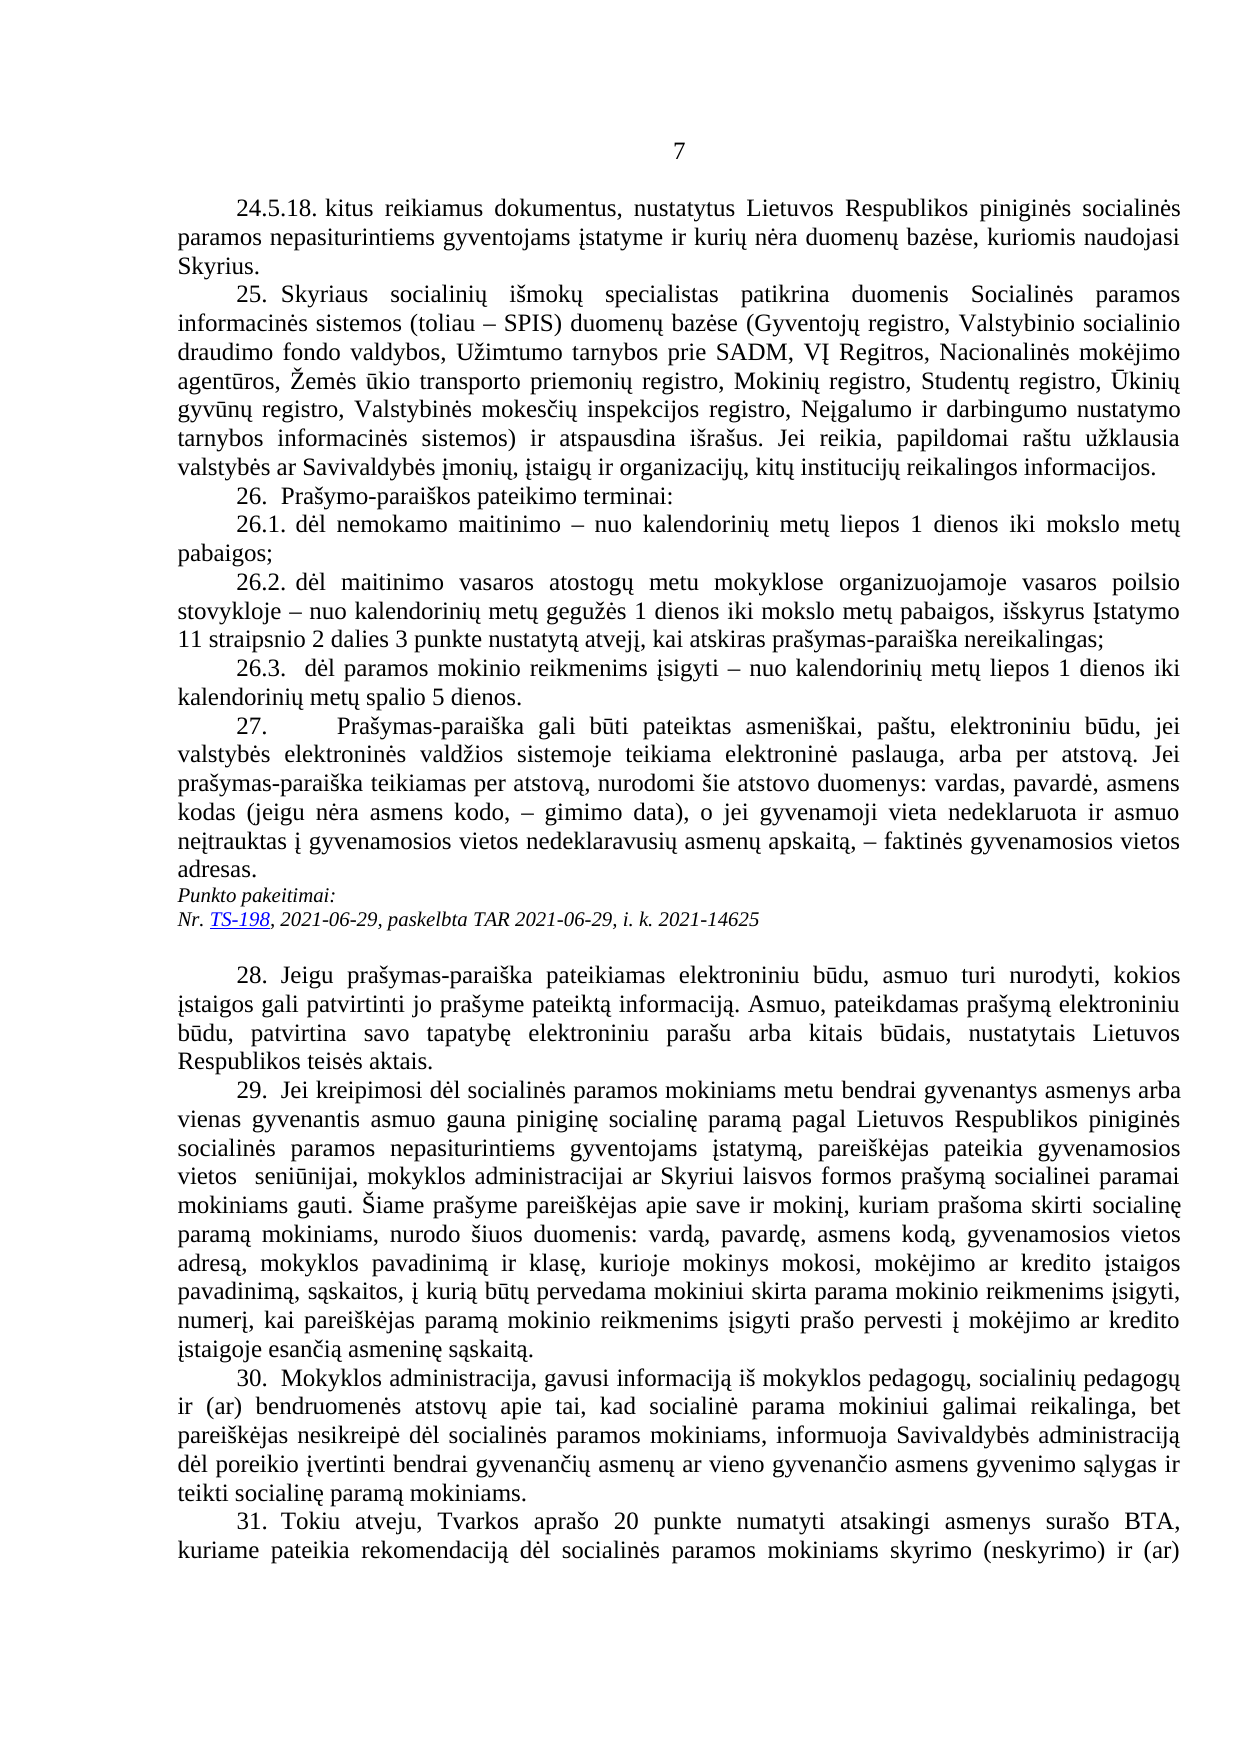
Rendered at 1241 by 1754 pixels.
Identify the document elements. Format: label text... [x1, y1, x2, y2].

text 27. Prašymas-paraiška gali būti pateiktas asmeniškai, paštu, elektroniniu būdu, jei valstybės elektroninės valdžios sistemoje teikiama elektroninė paslauga, arba per atstovą. Jei prašymas-paraiška teikiamas per atstovą, nurodomi šie atstovo duomenys: vardas, pavardė, asmens kodas (jeigu nėra asmens kodo, – gimimo data), o jei gyvenamoji vieta nedeklaruota ir asmuo neįtrauktas į gyvenamosios vietos nedeklaravusių asmenų apskaitą, – faktinės gyvenamosios vietos adresas. [177, 711, 1181, 883]
text 26.2. dėl maitinimo vasaros atostogų metu mokyklose organizuojamoje vasaros poilsio stovykloje – nuo kalendorinių metų gegužės 1 dienos iki mokslo metų pabaigos, išskyrus Įstatymo 11 straipsnio 2 dalies 3 punkte nustatytą atvejį, kai atskiras prašymas-paraiška nereikalingas; [177, 567, 1181, 653]
text 25. Skyriaus socialinių išmokų specialistas patikrina duomenis Socialinės paramos informacinės sistemos (toliau – SPIS) duomenų bazėse (Gyventojų registro, Valstybinio socialinio draudimo fondo valdybos, Užimtumo tarnybos prie SADM, VĮ Regitros, Nacionalinės mokėjimo agentūros, Žemės ūkio transporto priemonių registro, Mokinių registro, Studentų registro, Ūkinių gyvūnų registro, Valstybinės mokesčių inspekcijos registro, Neįgalumo ir darbingumo nustatymo tarnybos informacinės sistemos) ir atspausdina išrašus. Jei reikia, papildomai raštu užklausia valstybės ar Savivaldybės įmonių, įstaigų ir organizacijų, kitų institucijų reikalingos informacijos. [177, 279, 1181, 481]
text Punkto pakeitimai: [177, 883, 1181, 907]
text 26.3. dėl paramos mokinio reikmenims įsigyti – nuo kalendorinių metų liepos 1 dienos iki kalendorinių metų spalio 5 dienos. [177, 653, 1181, 711]
text 26.1. dėl nemokamo maitinimo – nuo kalendorinių metų liepos 1 dienos iki mokslo metų pabaigos; [177, 509, 1181, 567]
text 29. Jei kreipimosi dėl socialinės paramos mokiniams metu bendrai gyvenantys asmenys arba vienas gyvenantis asmuo gauna piniginę socialinę paramą pagal Lietuvos Respublikos piniginės socialinės paramos nepasiturintiems gyventojams įstatymą, pareiškėjas pateikia gyvenamosios vietos seniūnijai, mokyklos administracijai ar Skyriui laisvos formos prašymą socialinei paramai mokiniams gauti. Šiame prašyme pareiškėjas apie save ir mokinį, kuriam prašoma skirti socialinę paramą mokiniams, nurodo šiuos duomenis: vardą, pavardę, asmens kodą, gyvenamosios vietos adresą, mokyklos pavadinimą ir klasę, kurioje mokinys mokosi, mokėjimo ar kredito įstaigos pavadinimą, sąskaitos, į kurią būtų pervedama mokiniui skirta parama mokinio reikmenims įsigyti, numerį, kai pareiškėjas paramą mokinio reikmenims įsigyti prašo pervesti į mokėjimo ar kredito įstaigoje esančią asmeninę sąskaitą. [177, 1075, 1181, 1363]
text Nr. TS-198, 2021-06-29, paskelbta TAR 2021-06-29, i. k. 2021-14625 [177, 907, 1181, 931]
text 26. Prašymo-paraiškos pateikimo terminai: [177, 481, 1181, 509]
text 30. Mokyklos administracija, gavusi informaciją iš mokyklos pedagogų, socialinių pedagogų ir (ar) bendruomenės atstovų apie tai, kad socialinė parama mokiniui galimai reikalinga, bet pareiškėjas nesikreipė dėl socialinės paramos mokiniams, informuoja Savivaldybės administraciją dėl poreikio įvertinti bendrai gyvenančių asmenų ar vieno gyvenančio asmens gyvenimo sąlygas ir teikti socialinę paramą mokiniams. [177, 1363, 1181, 1506]
text 31. Tokiu atveju, Tvarkos aprašo 20 punkte numatyti atsakingi asmenys surašo BTA, kuriame pateikia rekomendaciją dėl socialinės paramos mokiniams skyrimo (neskyrimo) ir (ar) [177, 1506, 1181, 1564]
text 28. Jeigu prašymas-paraiška pateikiamas elektroniniu būdu, asmuo turi nurodyti, kokios įstaigos gali patvirtinti jo prašyme pateiktą informaciją. Asmuo, pateikdamas prašymą elektroniniu būdu, patvirtina savo tapatybę elektroniniu parašu arba kitais būdais, nustatytais Lietuvos Respublikos teisės aktais. [177, 960, 1181, 1075]
text 24.5.18. kitus reikiamus dokumentus, nustatytus Lietuvos Respublikos piniginės socialinės paramos nepasiturintiems gyventojams įstatyme ir kurių nėra duomenų bazėse, kuriomis naudojasi Skyrius. [177, 193, 1181, 279]
